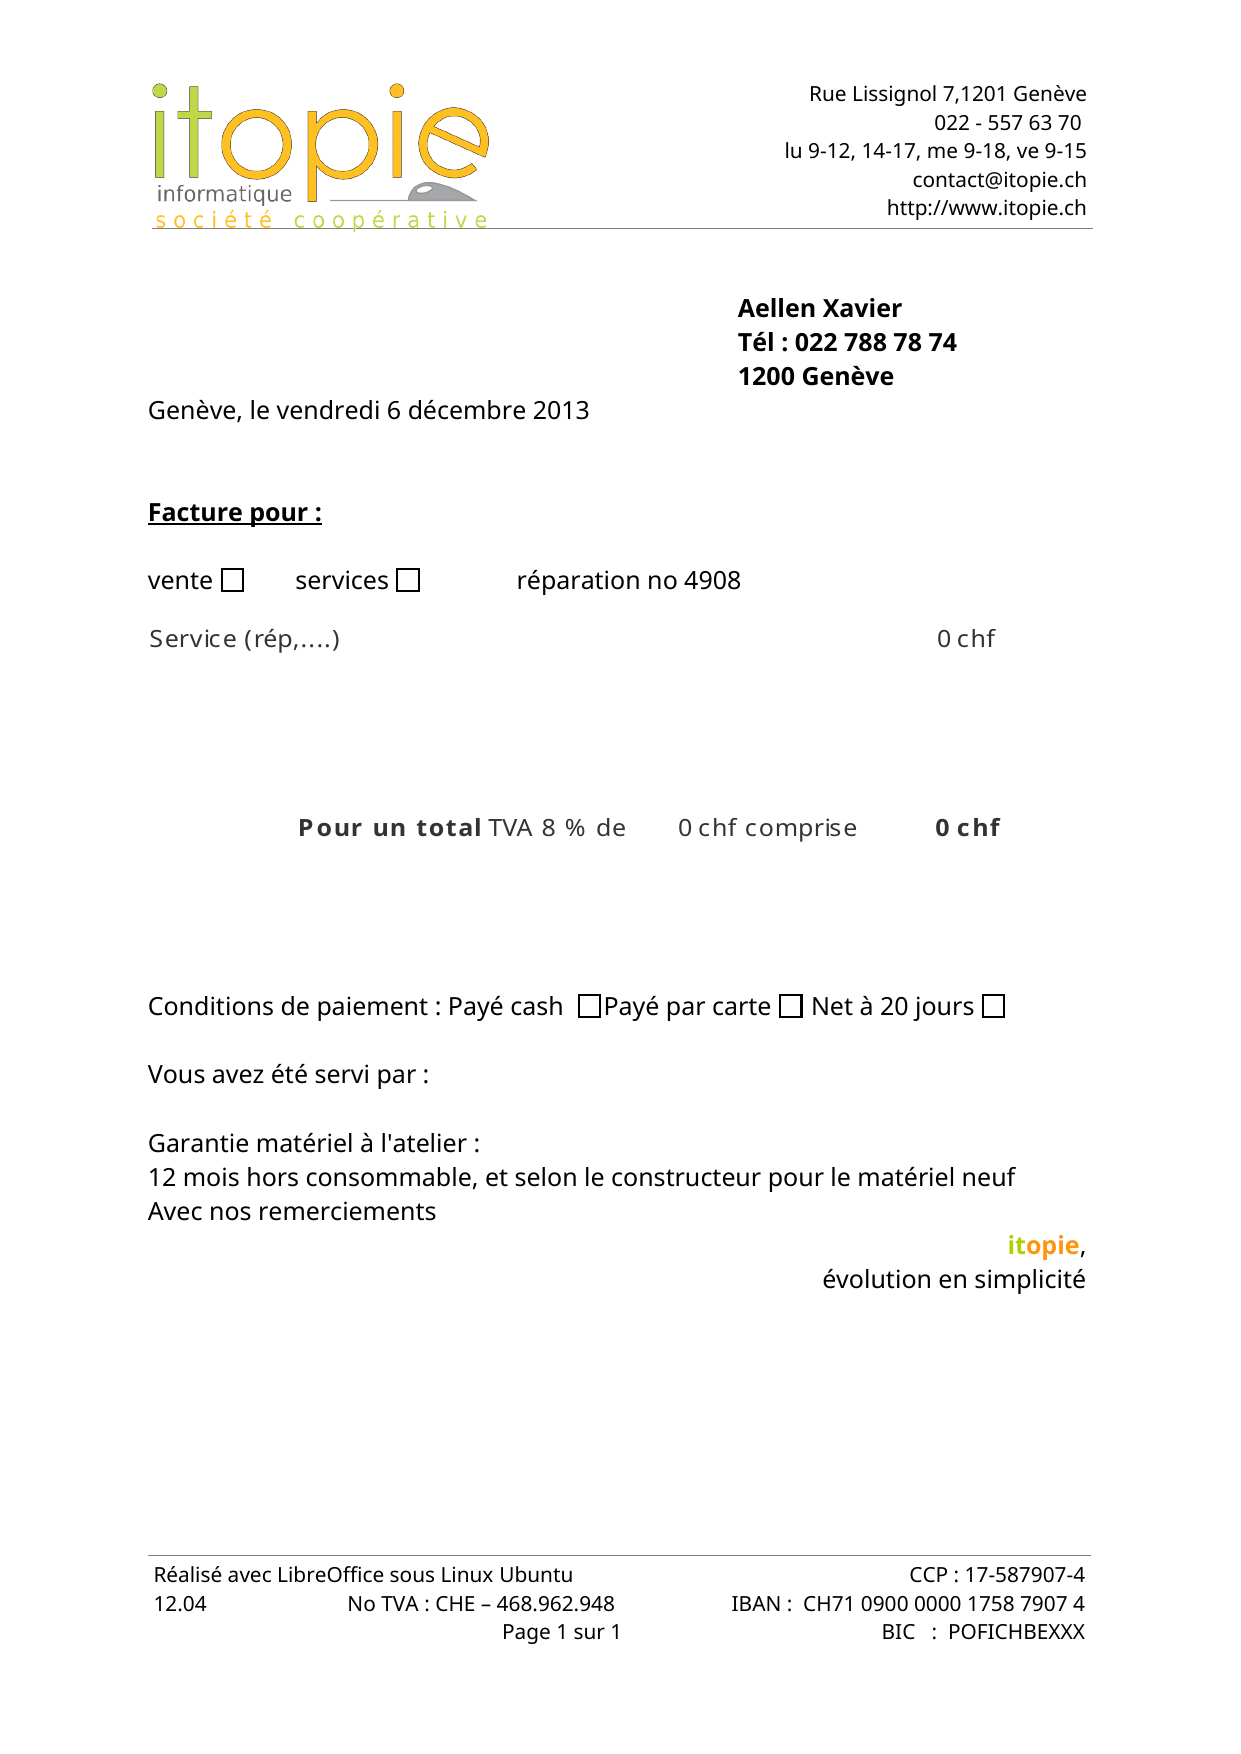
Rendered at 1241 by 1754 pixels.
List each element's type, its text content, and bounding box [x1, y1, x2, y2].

text Aellen Xavier [148, 290, 1093, 324]
picture [138, 72, 500, 244]
text itopie, [148, 1227, 1093, 1262]
text évolution en simplicité [148, 1262, 1093, 1296]
text vente services réparation no 4908 [148, 563, 1093, 597]
text Vous avez été servi par : [148, 1057, 1093, 1091]
text 12 mois hors consommable, et selon le constructeur pour le matériel neuf [148, 1159, 1093, 1193]
text Genève, le vendredi 6 décembre 2013 [148, 392, 1093, 427]
text 1200 Genève [148, 358, 1093, 392]
text Tél : 022 788 78 74 [148, 324, 1093, 358]
text Facture pour : [148, 495, 1093, 529]
text Avec nos remerciements [148, 1193, 1093, 1227]
text Garantie matériel à l'atelier : [148, 1125, 1093, 1159]
text Conditions de paiement : Payé cash Payé par carte Net à 20 jours [148, 989, 1093, 1023]
